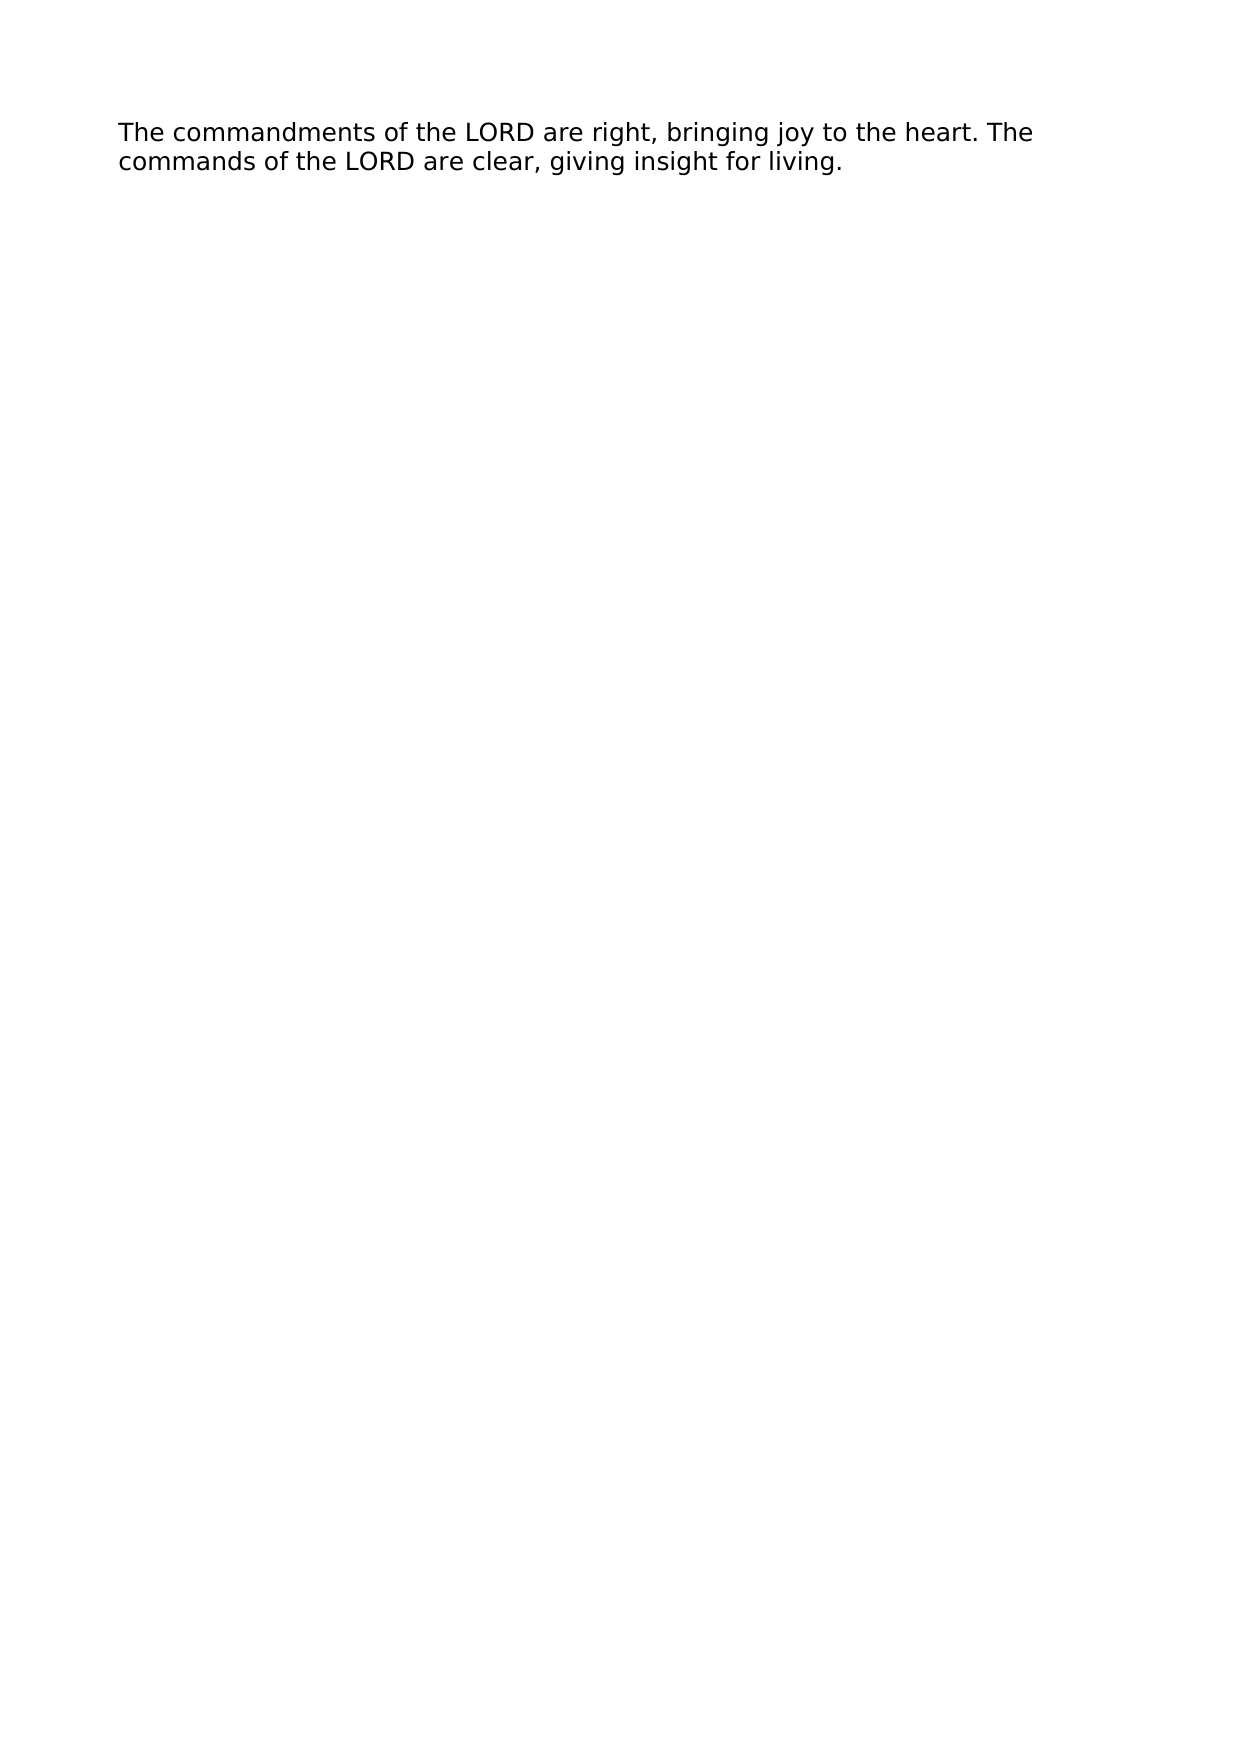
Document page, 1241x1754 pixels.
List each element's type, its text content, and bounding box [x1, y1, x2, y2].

text The commandments of the LORD are right, bringing joy to the heart. The commands of the LORD are clear, giving insight for living. [118, 118, 1122, 176]
